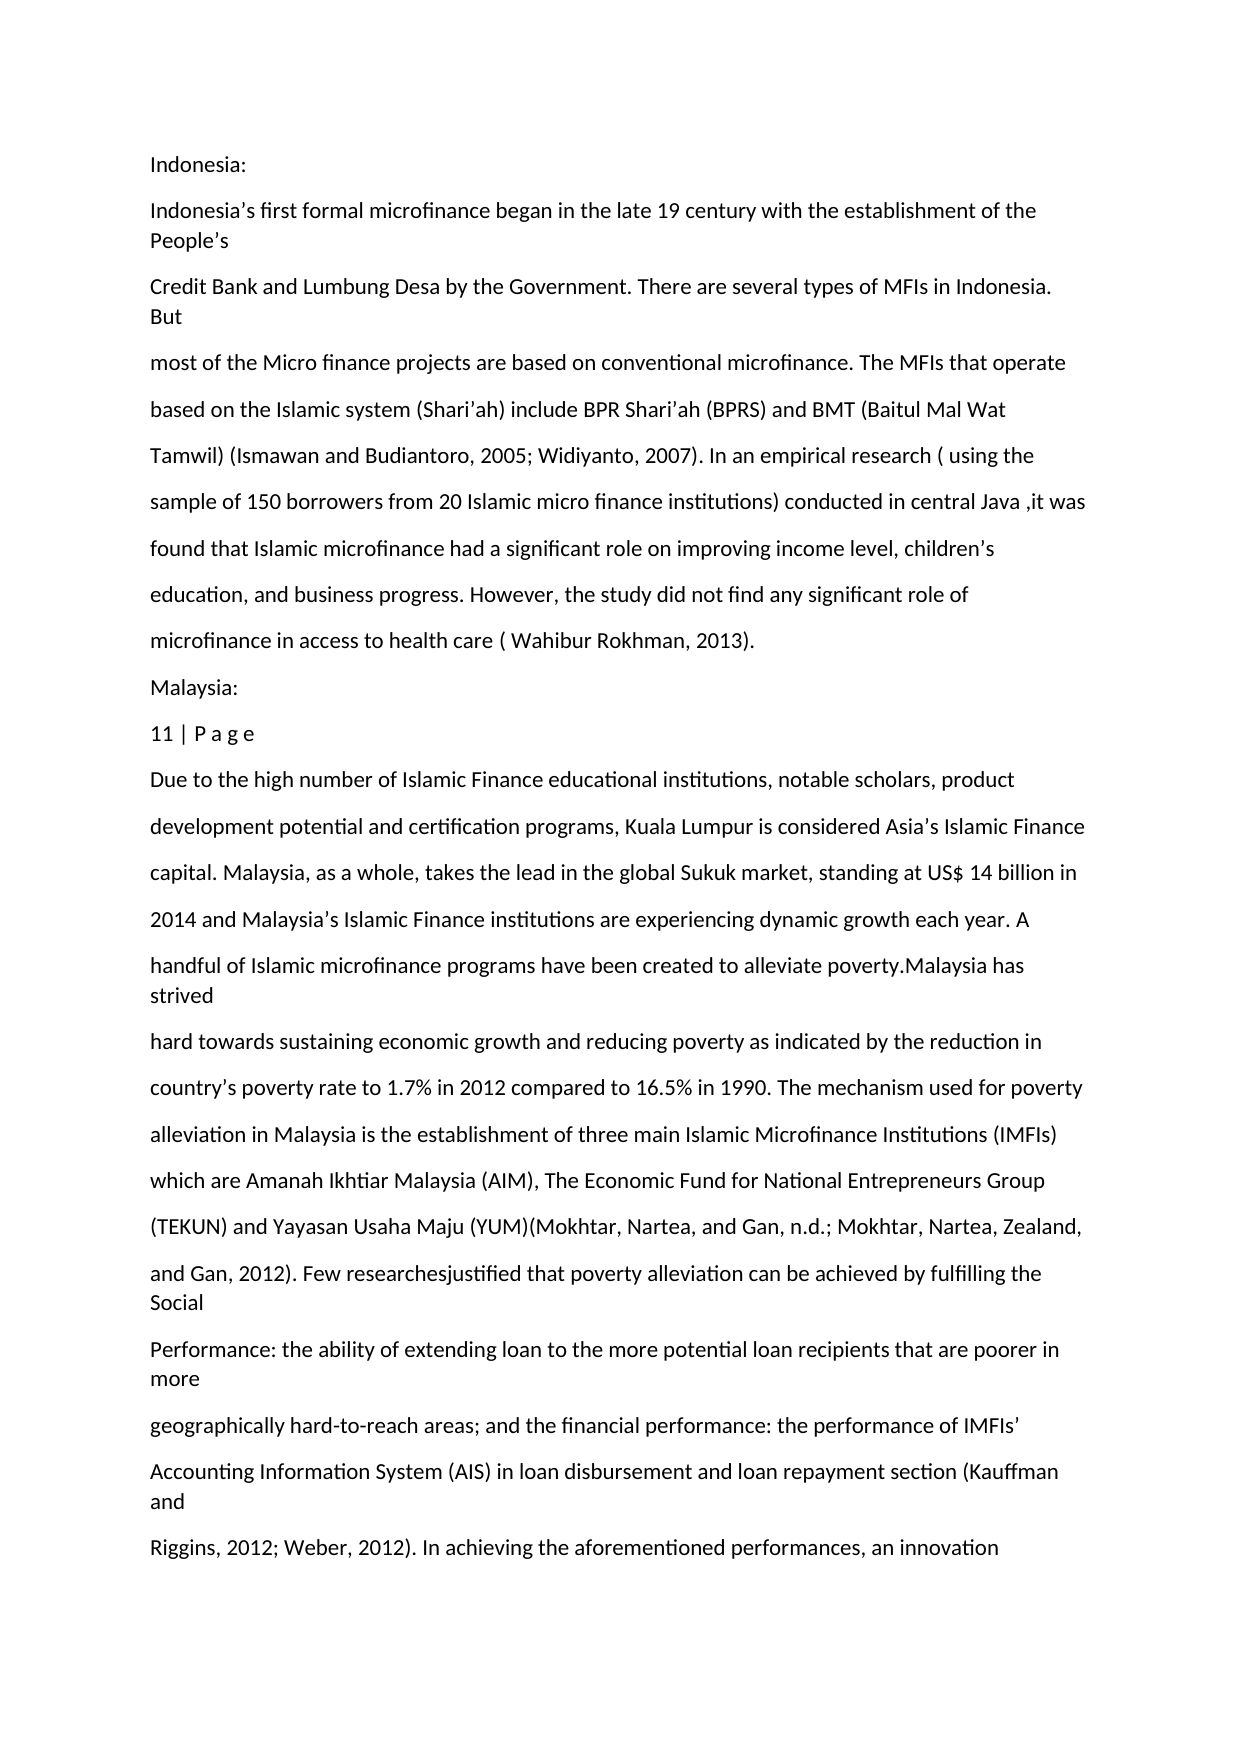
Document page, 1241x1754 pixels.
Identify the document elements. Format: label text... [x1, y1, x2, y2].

text Indonesia: [150, 150, 1090, 178]
text development potential and certification programs, Kuala Lumpur is considered Asia’s Islamic Finance [150, 812, 1090, 840]
text capital. Malaysia, as a whole, takes the lead in the global Sukuk market, standing at US$ 14 billion in [150, 858, 1090, 886]
text microfinance in access to health care ( Wahibur Rokhman, 2013). [150, 627, 1090, 654]
text 11 | P a g e [150, 719, 1090, 747]
text which are Amanah Ikhtiar Malaysia (AIM), The Economic Fund for National Entrepreneurs Group [150, 1166, 1090, 1194]
text 2014 and Malaysia’s Islamic Finance institutions are experiencing dynamic growth each year. A [150, 905, 1090, 933]
text Due to the high number of Islamic Finance educational institutions, notable scholars, product [150, 766, 1090, 794]
text hard towards sustaining economic growth and reducing poverty as indicated by the reduction in [150, 1027, 1090, 1055]
text most of the Micro finance projects are based on conventional microfinance. The MFIs that operate [150, 348, 1090, 376]
text Riggins, 2012; Weber, 2012). In achieving the aforementioned performances, an innovation [150, 1533, 1090, 1561]
text Accounting Information System (AIS) in loan disbursement and loan repayment section (Kauffman and [150, 1457, 1090, 1515]
text education, and business progress. However, the study did not find any significant role of [150, 580, 1090, 608]
text alleviation in Malaysia is the establishment of three main Islamic Microfinance Institutions (IMFIs) [150, 1120, 1090, 1148]
text and Gan, 2012). Few researchesjustified that poverty alleviation can be achieved by fulfilling the Social [150, 1259, 1090, 1317]
text (TEKUN) and Yayasan Usaha Maju (YUM)(Mokhtar, Nartea, and Gan, n.d.; Mokhtar, Nartea, Zealand, [150, 1212, 1090, 1241]
text Indonesia’s first formal microfinance began in the late 19 century with the establishment of the People’s [150, 196, 1090, 254]
text Tamwil) (Ismawan and Budiantoro, 2005; Widiyanto, 2007). In an empirical research ( using the [150, 441, 1090, 469]
text found that Islamic microfinance had a significant role on improving income level, children’s [150, 534, 1090, 562]
text Credit Bank and Lumbung Desa by the Government. There are several types of MFIs in Indonesia. But [150, 272, 1090, 330]
text geographically hard-to-reach areas; and the financial performance: the performance of IMFIs’ [150, 1411, 1090, 1439]
text country’s poverty rate to 1.7% in 2012 compared to 16.5% in 1990. The mechanism used for poverty [150, 1073, 1090, 1101]
text based on the Islamic system (Shari’ah) include BPR Shari’ah (BPRS) and BMT (Baitul Mal Wat [150, 395, 1090, 423]
text sample of 150 borrowers from 20 Islamic micro finance institutions) conducted in central Java ,it was [150, 487, 1090, 516]
text Malaysia: [150, 673, 1090, 701]
text Performance: the ability of extending loan to the more potential loan recipients that are poorer in more [150, 1335, 1090, 1393]
text handful of Islamic microfinance programs have been created to alleviate poverty.Malaysia has strived [150, 951, 1090, 1009]
